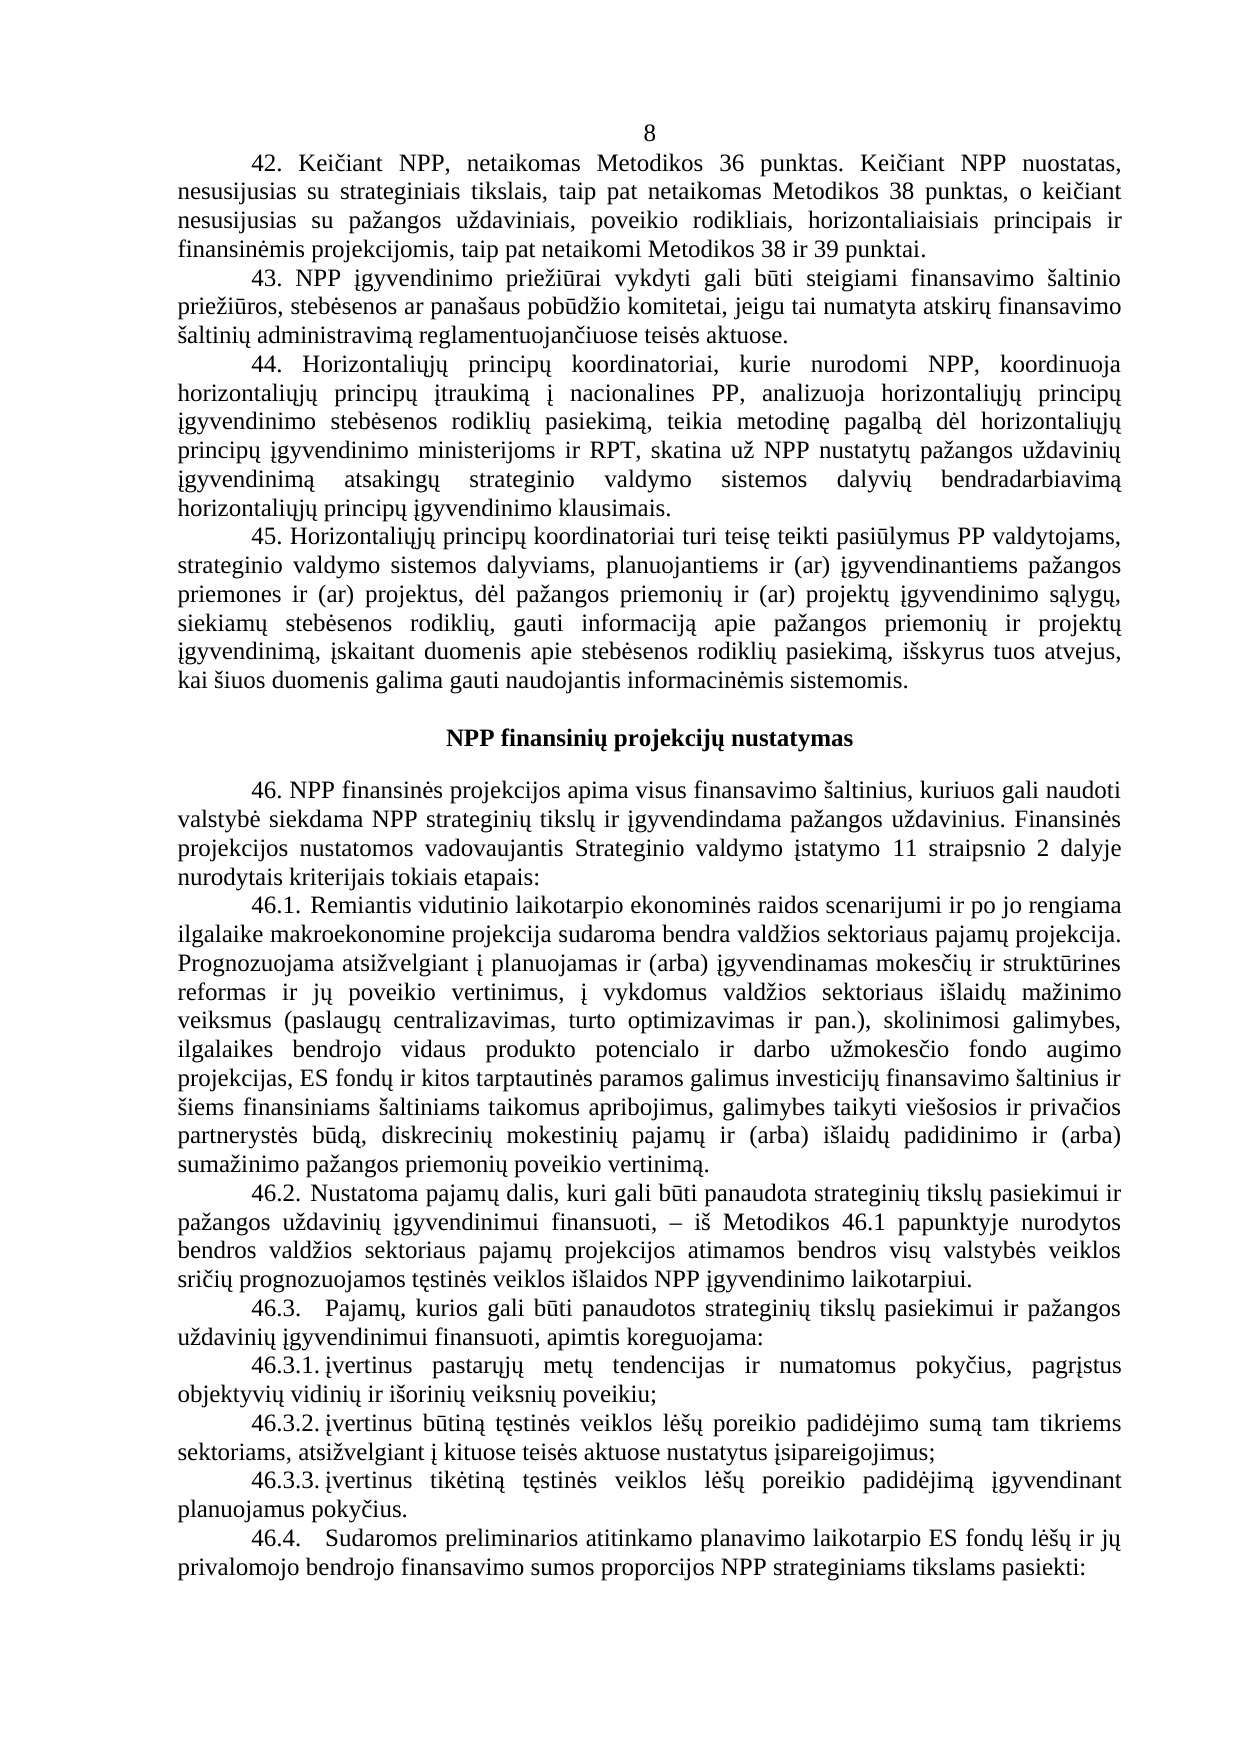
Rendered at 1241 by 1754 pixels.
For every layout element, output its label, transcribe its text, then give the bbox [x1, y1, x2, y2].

text 46.3.3. įvertinus tikėtiną tęstinės veiklos lėšų poreikio padidėjimą įgyvendinant planuojamus pokyčius. [177, 1465, 1122, 1523]
text 46. NPP finansinės projekcijos apima visus finansavimo šaltinius, kuriuos gali naudoti valstybė siekdama NPP strateginių tikslų ir įgyvendindama pažangos uždavinius. Finansinės projekcijos nustatomos vadovaujantis Strateginio valdymo įstatymo 11 straipsnio 2 dalyje nurodytais kriterijais tokiais etapais: [177, 775, 1122, 890]
text 43. NPP įgyvendinimo priežiūrai vykdyti gali būti steigiami finansavimo šaltinio priežiūros, stebėsenos ar panašaus pobūdžio komitetai, jeigu tai numatyta atskirų finansavimo šaltinių administravimą reglamentuojančiuose teisės aktuose. [177, 263, 1122, 349]
text 46.4. Sudaromos preliminarios atitinkamo planavimo laikotarpio ES fondų lėšų ir jų privalomojo bendrojo finansavimo sumos proporcijos NPP strateginiams tikslams pasiekti: [177, 1523, 1122, 1580]
text 46.3. Pajamų, kurios gali būti panaudotos strateginių tikslų pasiekimui ir pažangos uždavinių įgyvendinimui finansuoti, apimtis koreguojama: [177, 1293, 1122, 1350]
text 44. Horizontaliųjų principų koordinatoriai, kurie nurodomi NPP, koordinuoja horizontaliųjų principų įtraukimą į nacionalines PP, analizuoja horizontaliųjų principų įgyvendinimo stebėsenos rodiklių pasiekimą, teikia metodinę pagalbą dėl horizontaliųjų principų įgyvendinimo ministerijoms ir RPT, skatina už NPP nustatytų pažangos uždavinių įgyvendinimą atsakingų strateginio valdymo sistemos dalyvių bendradarbiavimą horizontaliųjų principų įgyvendinimo klausimais. [177, 349, 1122, 521]
text 46.1. Remiantis vidutinio laikotarpio ekonominės raidos scenarijumi ir po jo rengiama ilgalaike makroekonomine projekcija sudaroma bendra valdžios sektoriaus pajamų projekcija. Prognozuojama atsižvelgiant į planuojamas ir (arba) įgyvendinamas mokesčių ir struktūrines reformas ir jų poveikio vertinimus, į vykdomus valdžios sektoriaus išlaidų mažinimo veiksmus (paslaugų centralizavimas, turto optimizavimas ir pan.), skolinimosi galimybes, ilgalaikes bendrojo vidaus produkto potencialo ir darbo užmokesčio fondo augimo projekcijas, ES fondų ir kitos tarptautinės paramos galimus investicijų finansavimo šaltinius ir šiems finansiniams šaltiniams taikomus apribojimus, galimybes taikyti viešosios ir privačios partnerystės būdą, diskrecinių mokestinių pajamų ir (arba) išlaidų padidinimo ir (arba) sumažinimo pažangos priemonių poveikio vertinimą. [177, 890, 1122, 1178]
subtitle NPP finansinių projekcijų nustatymas [177, 723, 1122, 751]
text 45. Horizontaliųjų principų koordinatoriai turi teisę teikti pasiūlymus PP valdytojams, strateginio valdymo sistemos dalyviams, planuojantiems ir (ar) įgyvendinantiems pažangos priemones ir (ar) projektus, dėl pažangos priemonių ir (ar) projektų įgyvendinimo sąlygų, siekiamų stebėsenos rodiklių, gauti informaciją apie pažangos priemonių ir projektų įgyvendinimą, įskaitant duomenis apie stebėsenos rodiklių pasiekimą, išskyrus tuos atvejus, kai šiuos duomenis galima gauti naudojantis informacinėmis sistemomis. [177, 521, 1122, 694]
text 46.3.1. įvertinus pastarųjų metų tendencijas ir numatomus pokyčius, pagrįstus objektyvių vidinių ir išorinių veiksnių poveikiu; [177, 1350, 1122, 1408]
text 46.3.2. įvertinus būtiną tęstinės veiklos lėšų poreikio padidėjimo sumą tam tikriems sektoriams, atsižvelgiant į kituose teisės aktuose nustatytus įsipareigojimus; [177, 1408, 1122, 1465]
text 42. Keičiant NPP, netaikomas Metodikos 36 punktas. Keičiant NPP nuostatas, nesusijusias su strateginiais tikslais, taip pat netaikomas Metodikos 38 punktas, o keičiant nesusijusias su pažangos uždaviniais, poveikio rodikliais, horizontaliaisiais principais ir finansinėmis projekcijomis, taip pat netaikomi Metodikos 38 ir 39 punktai. [177, 148, 1122, 263]
text 46.2. Nustatoma pajamų dalis, kuri gali būti panaudota strateginių tikslų pasiekimui ir pažangos uždavinių įgyvendinimui finansuoti, – iš Metodikos 46.1 papunktyje nurodytos bendros valdžios sektoriaus pajamų projekcijos atimamos bendros visų valstybės veiklos sričių prognozuojamos tęstinės veiklos išlaidos NPP įgyvendinimo laikotarpiui. [177, 1178, 1122, 1293]
